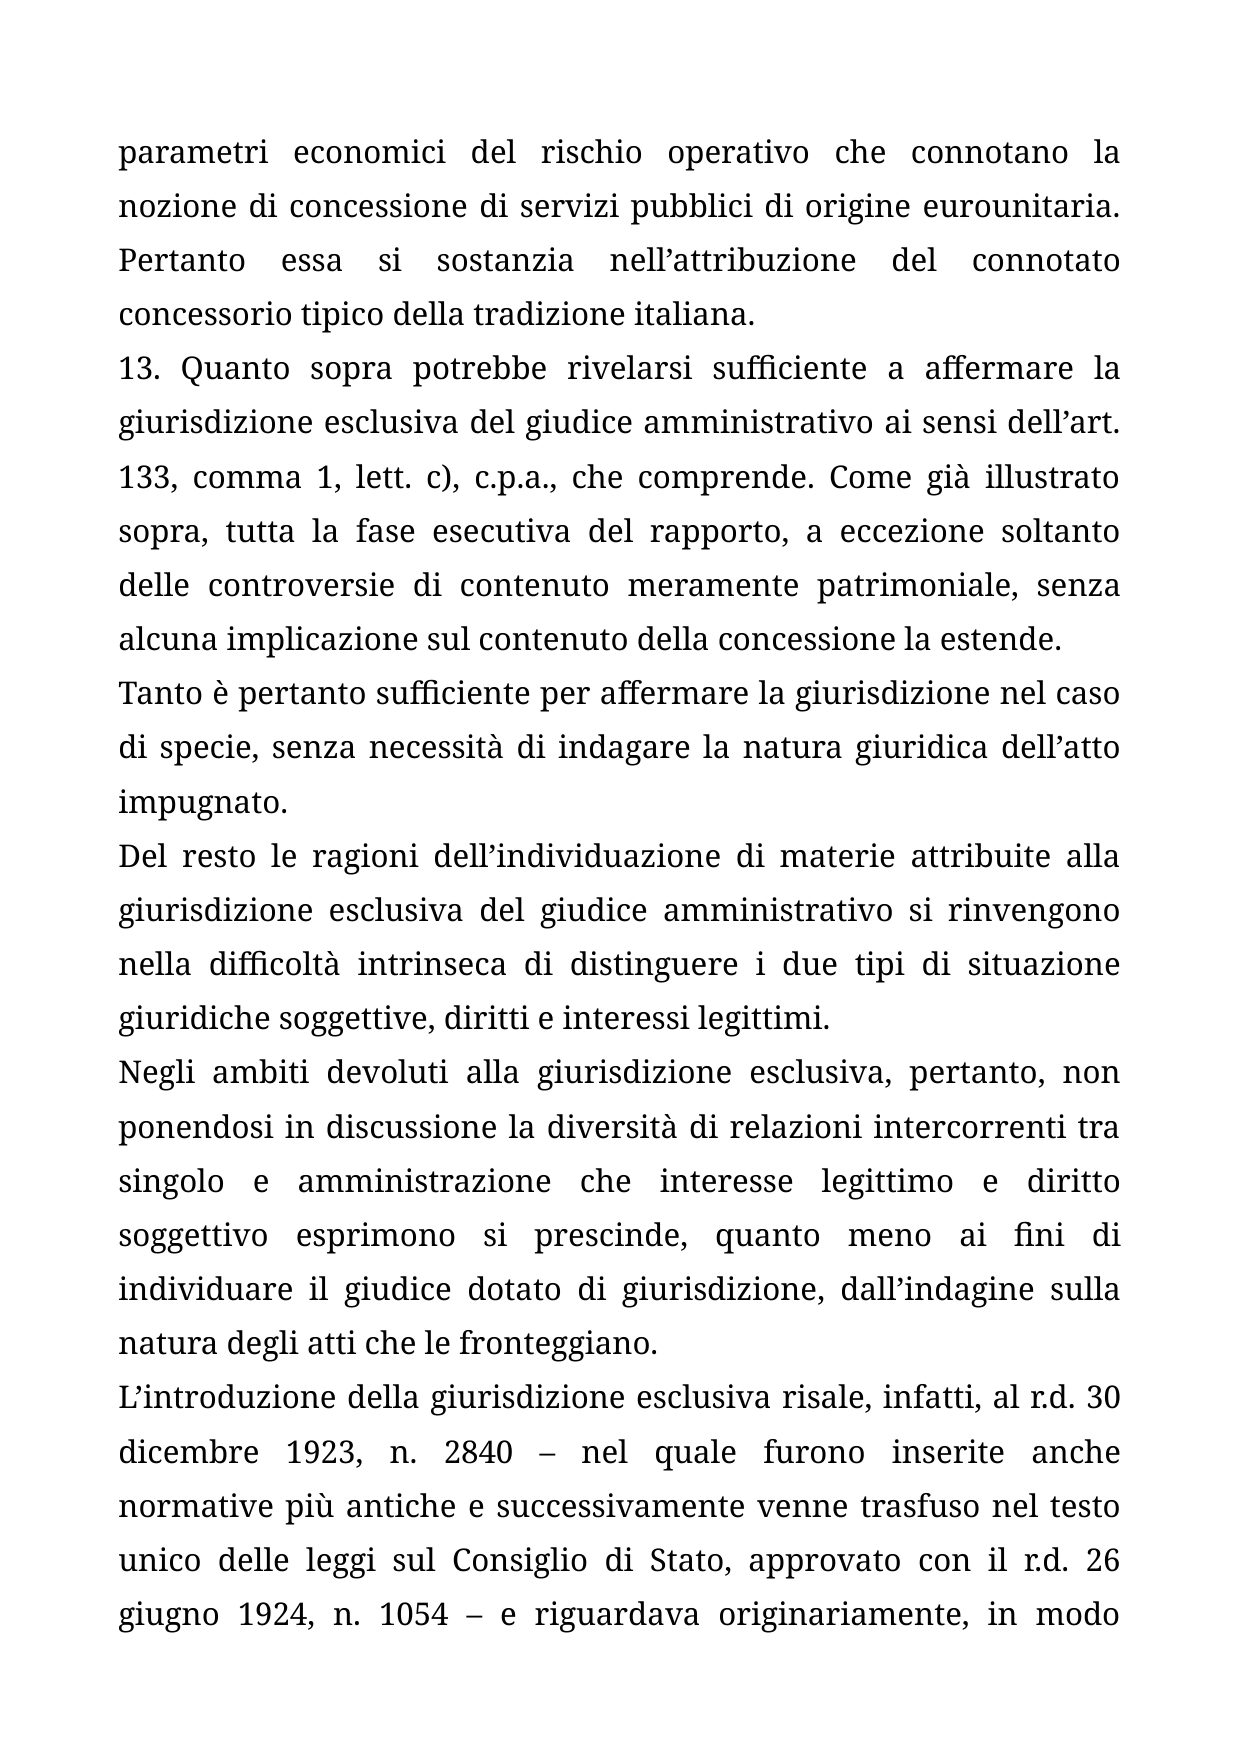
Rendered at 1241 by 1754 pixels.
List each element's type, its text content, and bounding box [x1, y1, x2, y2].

text Negli ambiti devoluti alla giurisdizione esclusiva, pertanto, non ponendosi in discussione la diversità di relazioni intercorrenti tra singolo e amministrazione che interesse legittimo e diritto soggettivo esprimono si prescinde, quanto meno ai fini di individuare il giudice dotato di giurisdizione, dall’indagine sulla natura degli atti che le fronteggiano. [118, 1039, 1122, 1364]
text Tanto è pertanto sufficiente per affermare la giurisdizione nel caso di specie, senza necessità di indagare la natura giuridica dell’atto impugnato. [118, 660, 1122, 822]
text 13. Quanto sopra potrebbe rivelarsi sufficiente a affermare la giurisdizione esclusiva del giudice amministrativo ai sensi dell’art. 133, comma 1, lett. c), c.p.a., che comprende. Come già illustrato sopra, tutta la fase esecutiva del rapporto, a eccezione soltanto delle controversie di contenuto meramente patrimoniale, senza alcuna implicazione sul contenuto della concessione la estende. [118, 335, 1122, 660]
text L’introduzione della giurisdizione esclusiva risale, infatti, al r.d. 30 dicembre 1923, n. 2840 – nel quale furono inserite anche normative più antiche e successivamente venne trasfuso nel testo unico delle leggi sul Consiglio di Stato, approvato con il r.d. 26 giugno 1924, n. 1054 – e riguardava originariamente, in modo [118, 1364, 1122, 1635]
text Del resto le ragioni dell’individuazione di materie attribuite alla giurisdizione esclusiva del giudice amministrativo si rinvengono nella difficoltà intrinseca di distinguere i due tipi di situazione giuridiche soggettive, diritti e interessi legittimi. [118, 822, 1122, 1039]
text parametri economici del rischio operativo che connotano la nozione di concessione di servizi pubblici di origine eurounitaria. Pertanto essa si sostanzia nell’attribuzione del connotato concessorio tipico della tradizione italiana. [118, 118, 1122, 335]
